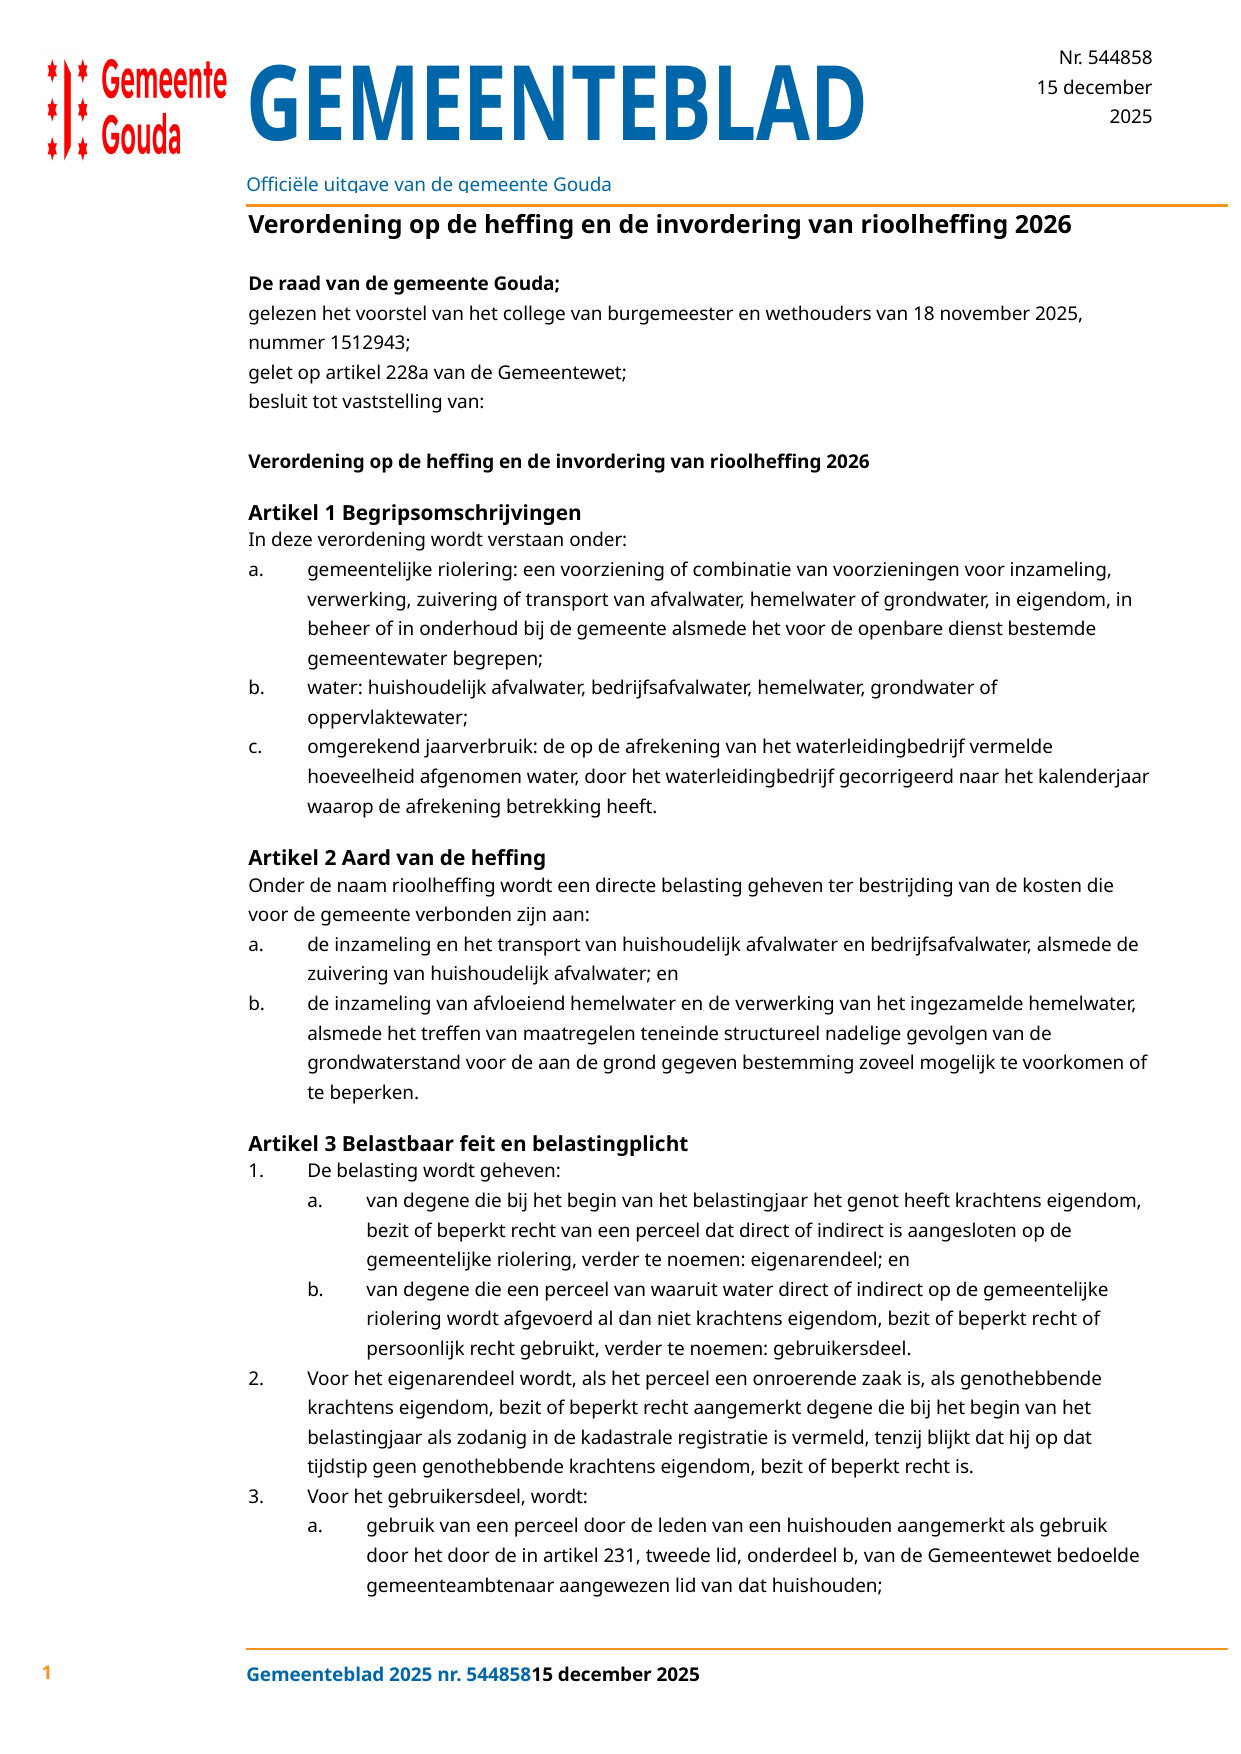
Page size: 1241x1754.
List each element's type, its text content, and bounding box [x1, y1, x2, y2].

text besluit tot vaststelling van: [248, 389, 1152, 414]
list de inzameling en het transport van huishoudelijk afvalwater en bedrijfsafvalwater, alsmede de zuivering van huishoudelijk afvalwater; en [248, 931, 1152, 986]
list De belasting wordt geheven: [248, 1158, 1152, 1183]
text Onder de naam rioolheffing wordt een directe belasting geheven ter bestrijding van de kosten die voor de gemeente verbonden zijn aan: [248, 872, 1152, 927]
list omgerekend jaarverbruik: de op de afrekening van het waterleidingbedrijf vermelde hoeveelheid afgenomen water, door het waterleidingbedrijf gecorrigeerd naar het kalenderjaar waarop de afrekening betrekking heeft. [248, 734, 1152, 819]
list Voor het gebruikersdeel, wordt: [248, 1483, 1152, 1509]
list van degene die bij het begin van het belastingjaar het genot heeft krachtens eigendom, bezit of beperkt recht van een perceel dat direct of indirect is aangesloten op de gemeentelijke riolering, verder te noemen: eigenarendeel; en [307, 1187, 1152, 1272]
list van degene die een perceel van waaruit water direct of indirect op de gemeentelijke riolering wordt afgevoerd al dan niet krachtens eigendom, bezit of beperkt recht of persoonlijk recht gebruikt, verder te noemen: gebruikersdeel. [307, 1276, 1152, 1361]
list gemeentelijke riolering: een voorziening of combinatie van voorzieningen voor inzameling, verwerking, zuivering of transport van afvalwater, hemelwater of grondwater, in eigendom, in beheer of in onderhoud bij de gemeente alsmede het voor de openbare dienst bestemde gemeentewater begrepen; [248, 556, 1152, 671]
text Artikel 3 Belastbaar feit en belastingplicht [248, 1129, 1152, 1158]
text Artikel 1 Begripsomschrijvingen [248, 498, 1152, 527]
text Verordening op de heffing en de invordering van rioolheffing 2026 [248, 448, 1152, 473]
text gelet op artikel 228a van de Gemeentewet; [248, 359, 1152, 385]
text Verordening op de heffing en de invordering van rioolheffing 2026 [248, 207, 1152, 241]
list gebruik van een perceel door de leden van een huishouden aangemerkt als gebruik door het door de in artikel 231, tweede lid, onderdeel b, van de Gemeentewet bedoelde gemeenteambtenaar aangewezen lid van dat huishouden; [307, 1513, 1152, 1598]
list Voor het eigenarendeel wordt, als het perceel een onroerende zaak is, als genothebbende krachtens eigendom, bezit of beperkt recht aangemerkt degene die bij het begin van het belastingjaar als zodanig in de kadastrale registratie is vermeld, tenzij blijkt dat hij op dat tijdstip geen genothebbende krachtens eigendom, bezit of beperkt recht is. [248, 1365, 1152, 1479]
text In deze verordening wordt verstaan onder: [248, 527, 1152, 552]
text Artikel 2 Aard van de heffing [248, 843, 1152, 872]
list de inzameling van afvloeiend hemelwater en de verwerking van het ingezamelde hemelwater, alsmede het treffen van maatregelen teneinde structureel nadelige gevolgen van de grondwaterstand voor de aan de grond gegeven bestemming zoveel mogelijk te voorkomen of te beperken. [248, 990, 1152, 1104]
list water: huishoudelijk afvalwater, bedrijfsafvalwater, hemelwater, grondwater of oppervlaktewater; [248, 674, 1152, 730]
picture [41, 47, 231, 172]
text gelezen het voorstel van het college van burgemeester en wethouders van 18 november 2025, nummer 1512943; [248, 300, 1152, 355]
text De raad van de gemeente Gouda; [248, 270, 1152, 296]
